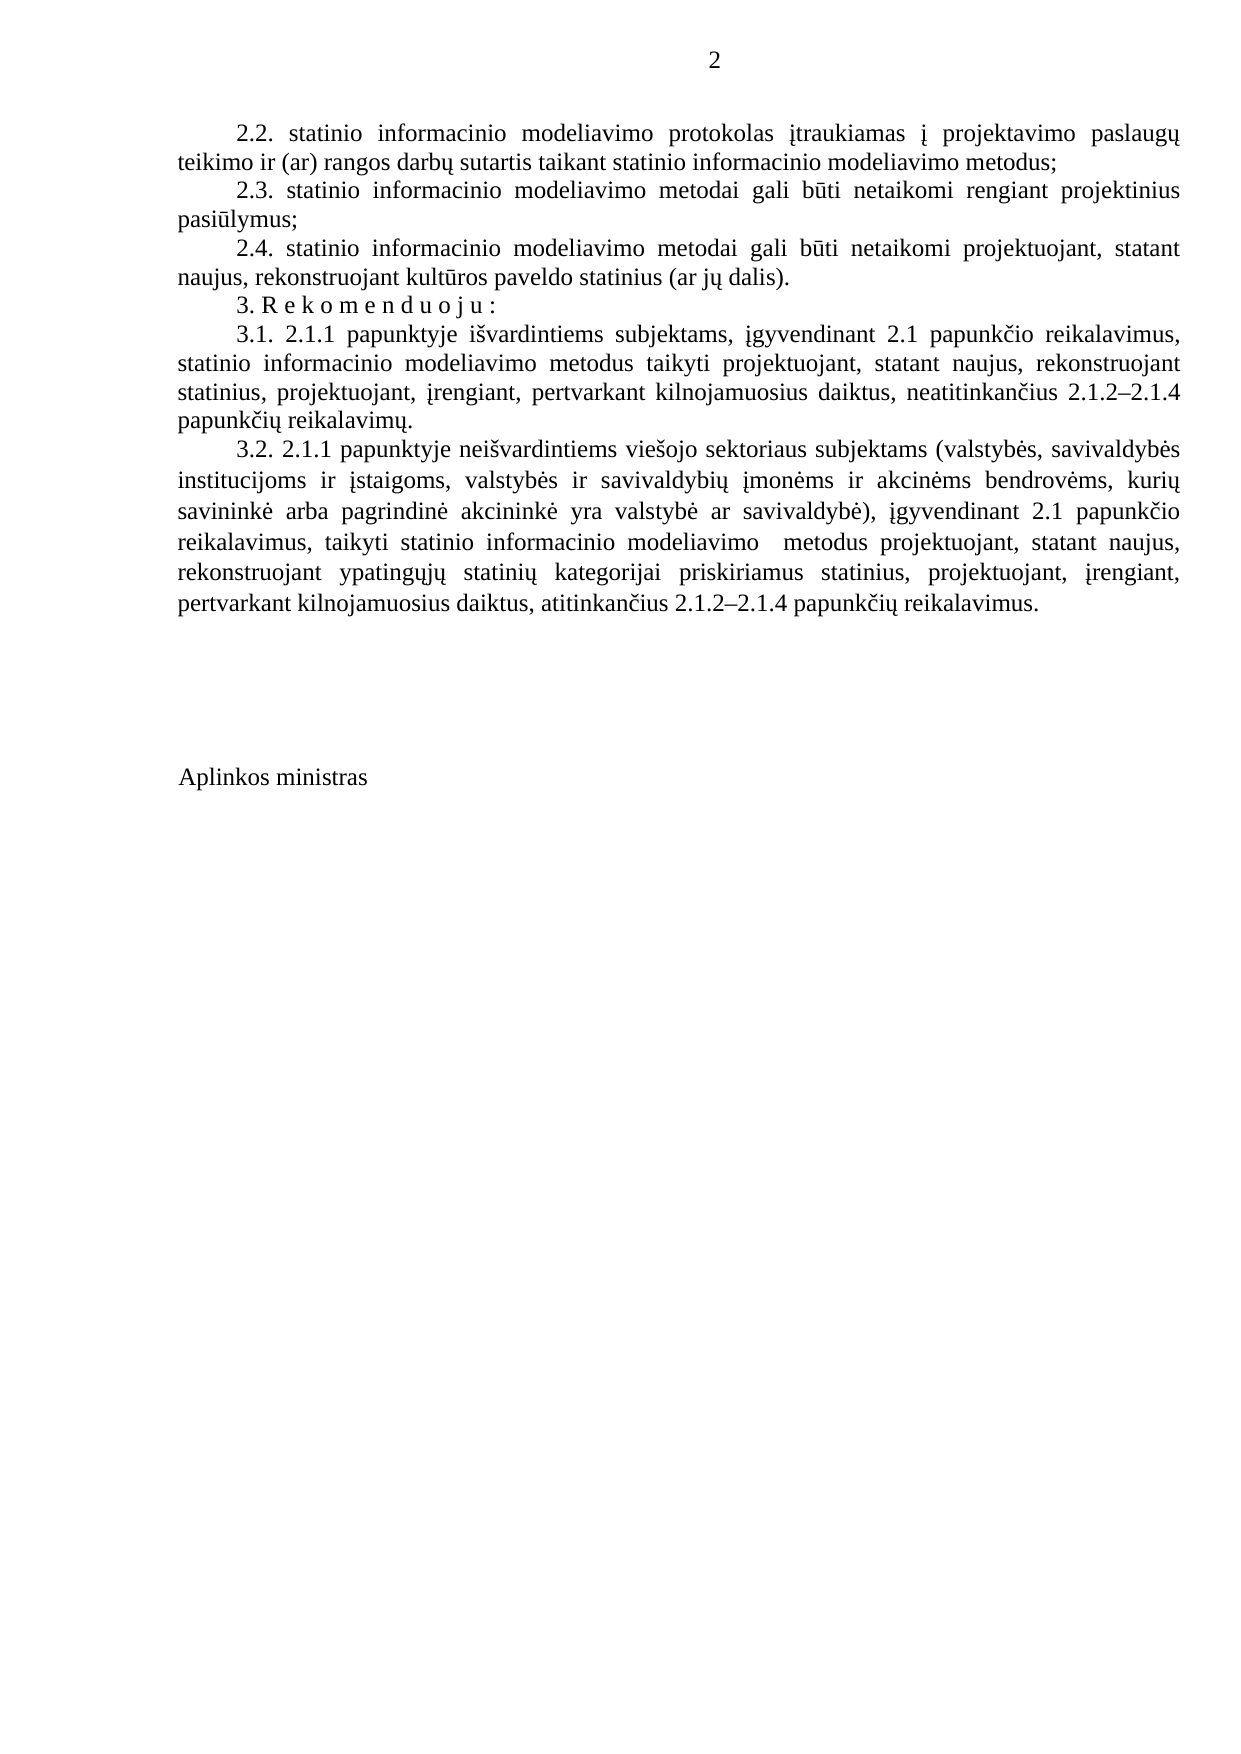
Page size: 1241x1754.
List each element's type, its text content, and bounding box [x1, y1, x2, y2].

text 3.2. 2.1.1 papunktyje neišvardintiems viešojo sektoriaus subjektams (valstybės, savivaldybės institucijoms ir įstaigoms, valstybės ir savivaldybių įmonėms ir akcinėms bendrovėms, kurių savininkė arba pagrindinė akcininkė yra valstybė ar savivaldybė), įgyvendinant 2.1 papunkčio reikalavimus, taikyti statinio informacinio modeliavimo metodus projektuojant, statant naujus, rekonstruojant ypatingųjų statinių kategorijai priskiriamus statinius, projektuojant, įrengiant, pertvarkant kilnojamuosius daiktus, atitinkančius 2.1.2–2.1.4 papunkčių reikalavimus. [177, 434, 1181, 617]
text 3.1. 2.1.1 papunktyje išvardintiems subjektams, įgyvendinant 2.1 papunkčio reikalavimus, statinio informacinio modeliavimo metodus taikyti projektuojant, statant naujus, rekonstruojant statinius, projektuojant, įrengiant, pertvarkant kilnojamuosius daiktus, neatitinkančius 2.1.2–2.1.4 papunkčių reikalavimų. [177, 319, 1181, 434]
text 2.2. statinio informacinio modeliavimo protokolas įtraukiamas į projektavimo paslaugų teikimo ir (ar) rangos darbų sutartis taikant statinio informacinio modeliavimo metodus; [177, 118, 1181, 176]
text 2.4. statinio informacinio modeliavimo metodai gali būti netaikomi projektuojant, statant naujus, rekonstruojant kultūros paveldo statinius (ar jų dalis). [177, 233, 1181, 291]
text 3. Rekomenduoju: [177, 291, 1181, 319]
text 2.3. statinio informacinio modeliavimo metodai gali būti netaikomi rengiant projektinius pasiūlymus; [177, 176, 1181, 233]
text Aplinkos ministras [178, 762, 1178, 791]
